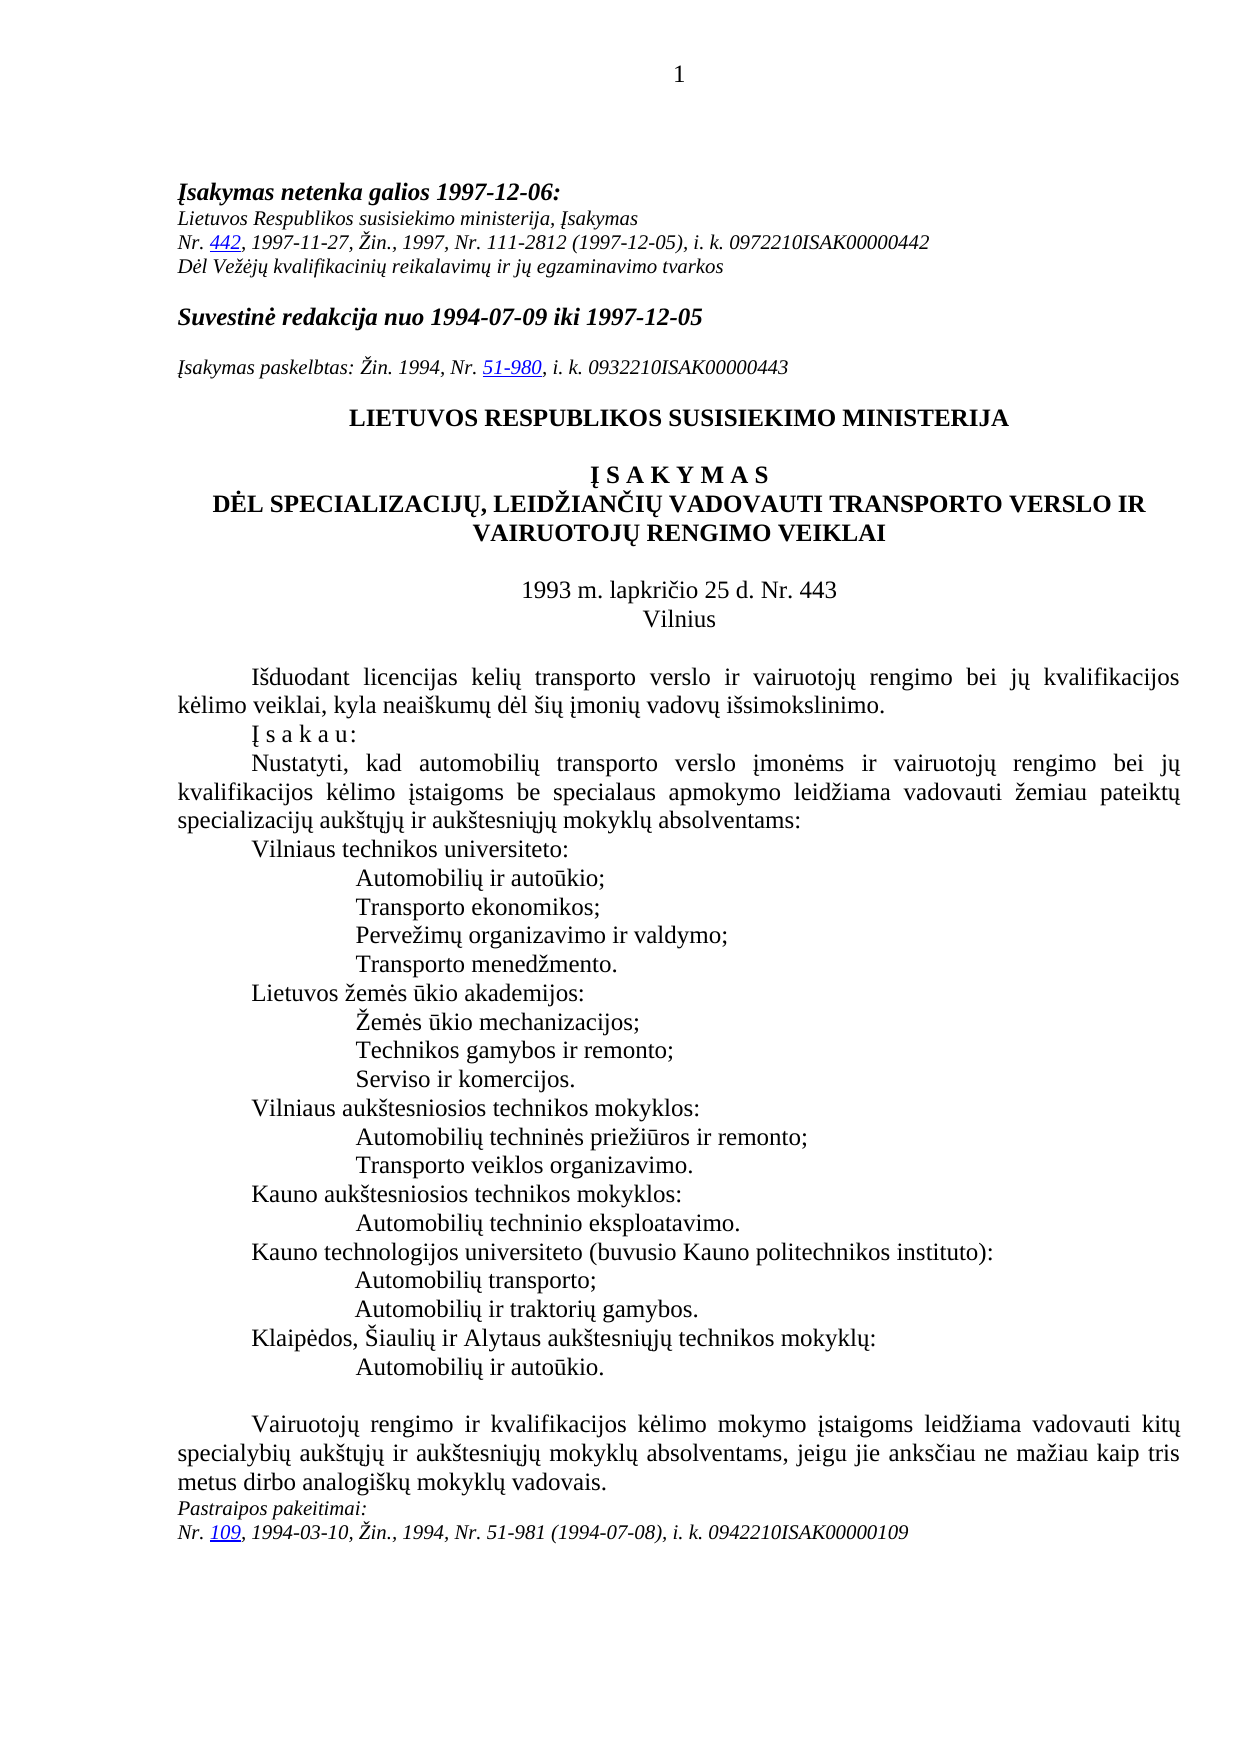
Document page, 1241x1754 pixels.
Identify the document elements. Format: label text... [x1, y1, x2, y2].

text Vairuotojų rengimo ir kvalifikacijos kėlimo mokymo įstaigoms leidžiama vadovauti kitų specialybių aukštųjų ir aukštesniųjų mokyklų absolventams, jeigu jie anksčiau ne mažiau kaip tris metus dirbo analogiškų mokyklų vadovais. [177, 1409, 1181, 1496]
text 1993 m. lapkričio 25 d. Nr. 443 [177, 576, 1181, 604]
text Automobilių techninio eksploatavimo. [177, 1208, 1181, 1237]
text Išduodant licencijas kelių transporto verslo ir vairuotojų rengimo bei jų kvalifikacijos kėlimo veiklai, kyla neaiškumų dėl šių įmonių vadovų išsimokslinimo. [177, 662, 1181, 719]
text Įsakau: [177, 719, 1181, 748]
text Transporto ekonomikos; [177, 892, 1181, 921]
text Žemės ūkio mechanizacijos; [177, 1007, 1181, 1036]
text Klaipėdos, Šiaulių ir Alytaus aukštesniųjų technikos mokyklų: [177, 1323, 1181, 1352]
text Vilniaus technikos universiteto: [177, 834, 1181, 863]
text Lietuvos Respublikos susisiekimo ministerija, Įsakymas [177, 206, 1181, 230]
text Transporto veiklos organizavimo. [177, 1151, 1181, 1179]
text Automobilių techninės priežiūros ir remonto; [177, 1122, 1181, 1151]
text Lietuvos žemės ūkio akademijos: [177, 978, 1181, 1007]
text Vilnius [177, 604, 1181, 633]
text Serviso ir komercijos. [177, 1064, 1181, 1093]
text Automobilių ir autoūkio; [177, 863, 1181, 892]
text Technikos gamybos ir remonto; [177, 1036, 1181, 1064]
text Nr. 442, 1997-11-27, Žin., 1997, Nr. 111-2812 (1997-12-05), i. k. 0972210ISAK00000442 [177, 230, 1181, 254]
text Transporto menedžmento. [177, 949, 1181, 978]
text Dėl Vežėjų kvalifikacinių reikalavimų ir jų egzaminavimo tvarkos [177, 254, 1181, 278]
text Pastraipos pakeitimai: [177, 1496, 1181, 1520]
text Vilniaus aukštesniosios technikos mokyklos: [177, 1093, 1181, 1122]
text LIETUVOS RESPUBLIKOS SUSISIEKIMO MINISTERIJA [177, 403, 1181, 432]
text Įsakymas netenka galios 1997-12-06: [177, 177, 1181, 206]
text Įsakymas paskelbtas: Žin. 1994, Nr. 51-980, i. k. 0932210ISAK00000443 [177, 355, 1181, 379]
text Automobilių ir traktorių gamybos. [354, 1294, 1181, 1323]
text Į S A K Y M A S [177, 461, 1181, 489]
text Kauno technologijos universiteto (buvusio Kauno politechnikos instituto): [177, 1237, 1181, 1266]
text DĖL SPECIALIZACIJŲ, LEIDŽIANČIŲ VADOVAUTI TRANSPORTO VERSLO IR VAIRUOTOJŲ RENGIMO VEIKLAI [177, 489, 1181, 547]
text Suvestinė redakcija nuo 1994-07-09 iki 1997-12-05 [177, 302, 1181, 331]
text Automobilių ir autoūkio. [177, 1352, 1181, 1381]
text Nr. 109, 1994-03-10, Žin., 1994, Nr. 51-981 (1994-07-08), i. k. 0942210ISAK00000109 [177, 1520, 1181, 1544]
text Pervežimų organizavimo ir valdymo; [177, 921, 1181, 949]
text Nustatyti, kad automobilių transporto verslo įmonėms ir vairuotojų rengimo bei jų kvalifikacijos kėlimo įstaigoms be specialaus apmokymo leidžiama vadovauti žemiau pateiktų specializacijų aukštųjų ir aukštesniųjų mokyklų absolventams: [177, 748, 1181, 834]
text Kauno aukštesniosios technikos mokyklos: [177, 1179, 1181, 1208]
text Automobilių transporto; [354, 1266, 1181, 1294]
